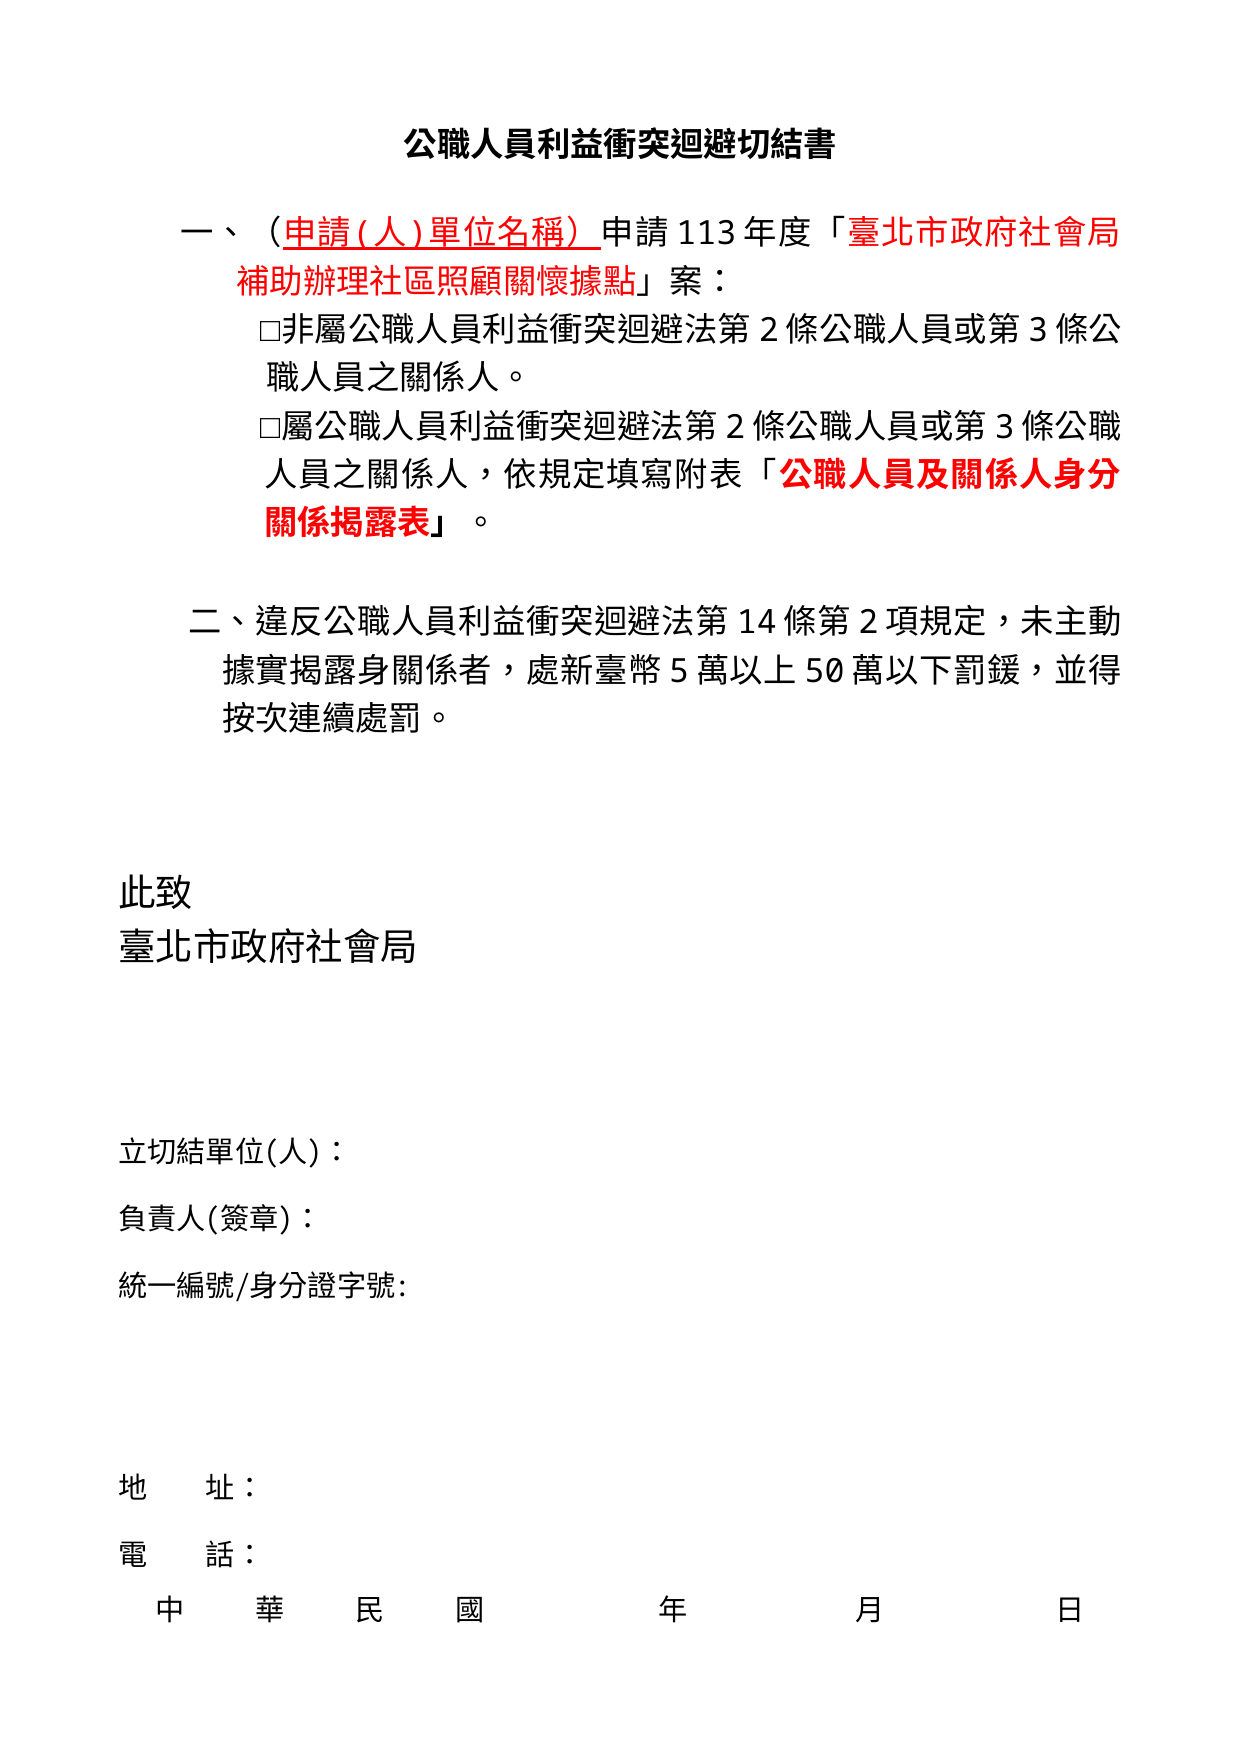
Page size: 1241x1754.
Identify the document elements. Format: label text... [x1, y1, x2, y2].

text 臺北市政府社會局 [118, 917, 1122, 972]
text □非屬公職人員利益衝突迴避法第2條公職人員或第3條公職人員之關係人。 [118, 303, 1122, 399]
text 地 址： [118, 1464, 1122, 1507]
text 一、（申請(人)單位名稱）申請113年度「臺北市政府社會局補助辦理社區照顧關懷據點」案： [118, 206, 1122, 303]
text □屬公職人員利益衝突迴避法第2條公職人員或第3條公職人員之關係人，依規定填寫附表「公職人員及關係人身分關係揭露表」。 [118, 399, 1122, 544]
text 統一編號/身分證字號: [118, 1263, 1122, 1305]
text 中 華 民 國 年 月 日 [118, 1587, 1122, 1629]
text 立切結單位(人)： [118, 1128, 1122, 1170]
text 電 話： [118, 1532, 1122, 1574]
text 負責人(簽章)： [118, 1195, 1122, 1238]
subtitle 公職人員利益衝突迴避切結書 [118, 118, 1122, 166]
text 此致 [118, 863, 1122, 917]
text 二、違反公職人員利益衝突迴避法第14條第2項規定，未主動據實揭露身關係者，處新臺幣5萬以上50萬以下罰鍰，並得按次連續處罰。 [105, 595, 1122, 740]
